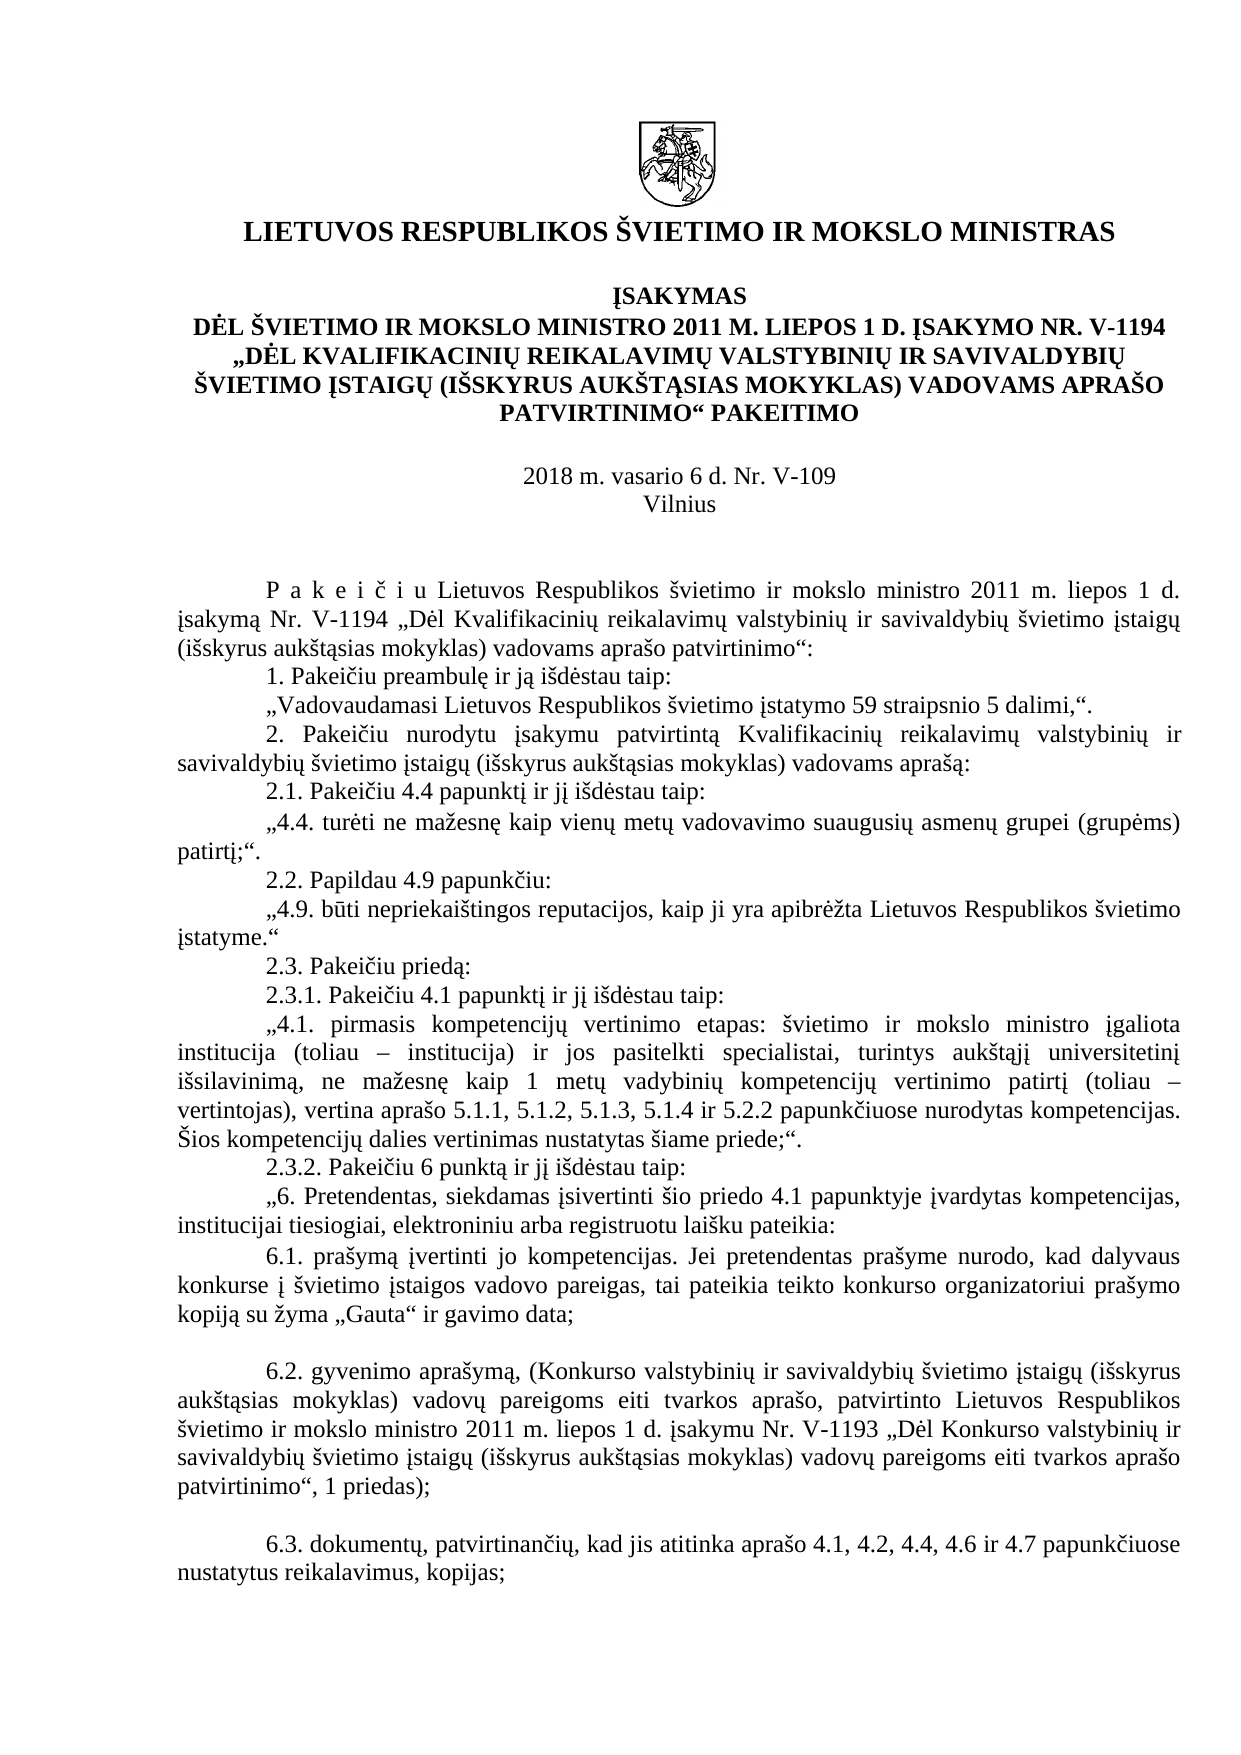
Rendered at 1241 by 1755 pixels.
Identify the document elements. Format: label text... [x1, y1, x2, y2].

text „4.4. turėti ne mažesnę kaip vienų metų vadovavimo suaugusių asmenų grupei (grupėms) patirtį;“. [177, 807, 1182, 865]
text 2018 m. vasario 6 d. Nr. V-109 [177, 461, 1182, 489]
text „6. Pretendentas, siekdamas įsivertinti šio priedo 4.1 papunktyje įvardytas kompetencijas, institucijai tiesiogiai, elektroniniu arba registruotu laišku pateikia: [177, 1181, 1182, 1239]
text 6.2. gyvenimo aprašymą, (Konkurso valstybinių ir savivaldybių švietimo įstaigų (išskyrus aukštąsias mokyklas) vadovų pareigoms eiti tvarkos aprašo, patvirtinto Lietuvos Respublikos švietimo ir mokslo ministro 2011 m. liepos 1 d. įsakymu Nr. V-1193 „Dėl Konkurso valstybinių ir savivaldybių švietimo įstaigų (išskyrus aukštąsias mokyklas) vadovų pareigoms eiti tvarkos aprašo patvirtinimo“, 1 priedas); [177, 1356, 1182, 1500]
text 2. Pakeičiu nurodytu įsakymu patvirtintą Kvalifikacinių reikalavimų valstybinių ir savivaldybių švietimo įstaigų (išskyrus aukštąsias mokyklas) vadovams aprašą: [177, 719, 1182, 776]
text 2.3.1. Pakeičiu 4.1 papunktį ir jį išdėstau taip: [177, 980, 1182, 1009]
text LIETUVOS RESPUBLIKOS ŠVIETIMO IR MOKSLO MINISTRAS [177, 214, 1182, 247]
text 6.1. prašymą įvertinti jo kompetencijas. Jei pretendentas prašyme nurodo, kad dalyvaus konkurse į švietimo įstaigos vadovo pareigas, tai pateikia teikto konkurso organizatoriui prašymo kopiją su žyma „Gauta“ ir gavimo data; [177, 1241, 1182, 1327]
text DĖL švietimo ir mokslo ministro 2011 m. liepos 1 d. įsakymo nr. v-1194 „dėl kvalifikacinių reikalavimų valstybinių ir savivaldybių švietimo įstaigų (išskyrus aukštąsias mokyklas) vadovams aprašo patvirtinimo“ pakeitimo [177, 312, 1182, 427]
text 2.1. Pakeičiu 4.4 papunktį ir jį išdėstau taip: [266, 776, 1182, 805]
text 2.2. Papildau 4.9 papunkčiu: [177, 865, 1182, 894]
text 6.3. dokumentų, patvirtinančių, kad jis atitinka aprašo 4.1, 4.2, 4.4, 4.6 ir 4.7 papunkčiuose nustatytus reikalavimus, kopijas; [177, 1529, 1182, 1586]
text „Vadovaudamasi Lietuvos Respublikos švietimo įstatymo 59 straipsnio 5 dalimi,“. [177, 690, 1182, 719]
text Vilnius [177, 489, 1182, 518]
text ĮSAKYMAS [177, 281, 1182, 310]
text „4.1. pirmasis kompetencijų vertinimo etapas: švietimo ir mokslo ministro įgaliota institucija (toliau – institucija) ir jos pasitelkti specialistai, turintys aukštąjį universitetinį išsilavinimą, ne mažesnę kaip 1 metų vadybinių kompetencijų vertinimo patirtį (toliau – vertintojas), vertina aprašo 5.1.1, 5.1.2, 5.1.3, 5.1.4 ir 5.2.2 papunkčiuose nurodytas kompetencijas. Šios kompetencijų dalies vertinimas nustatytas šiame priede;“. [177, 1009, 1182, 1152]
text 2.3. Pakeičiu priedą: [177, 951, 1182, 980]
text „4.9. būti nepriekaištingos reputacijos, kaip ji yra apibrėžta Lietuvos Respublikos švietimo įstatyme.“ [177, 894, 1182, 951]
text 1. Pakeičiu preambulę ir ją išdėstau taip: [177, 661, 1182, 690]
text P a k e i č i u Lietuvos Respublikos švietimo ir mokslo ministro 2011 m. liepos 1 d. įsakymą Nr. V-1194 „Dėl Kvalifikacinių reikalavimų valstybinių ir savivaldybių švietimo įstaigų (išskyrus aukštąsias mokyklas) vadovams aprašo patvirtinimo“: [177, 575, 1182, 661]
text 2.3.2. Pakeičiu 6 punktą ir jį išdėstau taip: [177, 1152, 1182, 1181]
